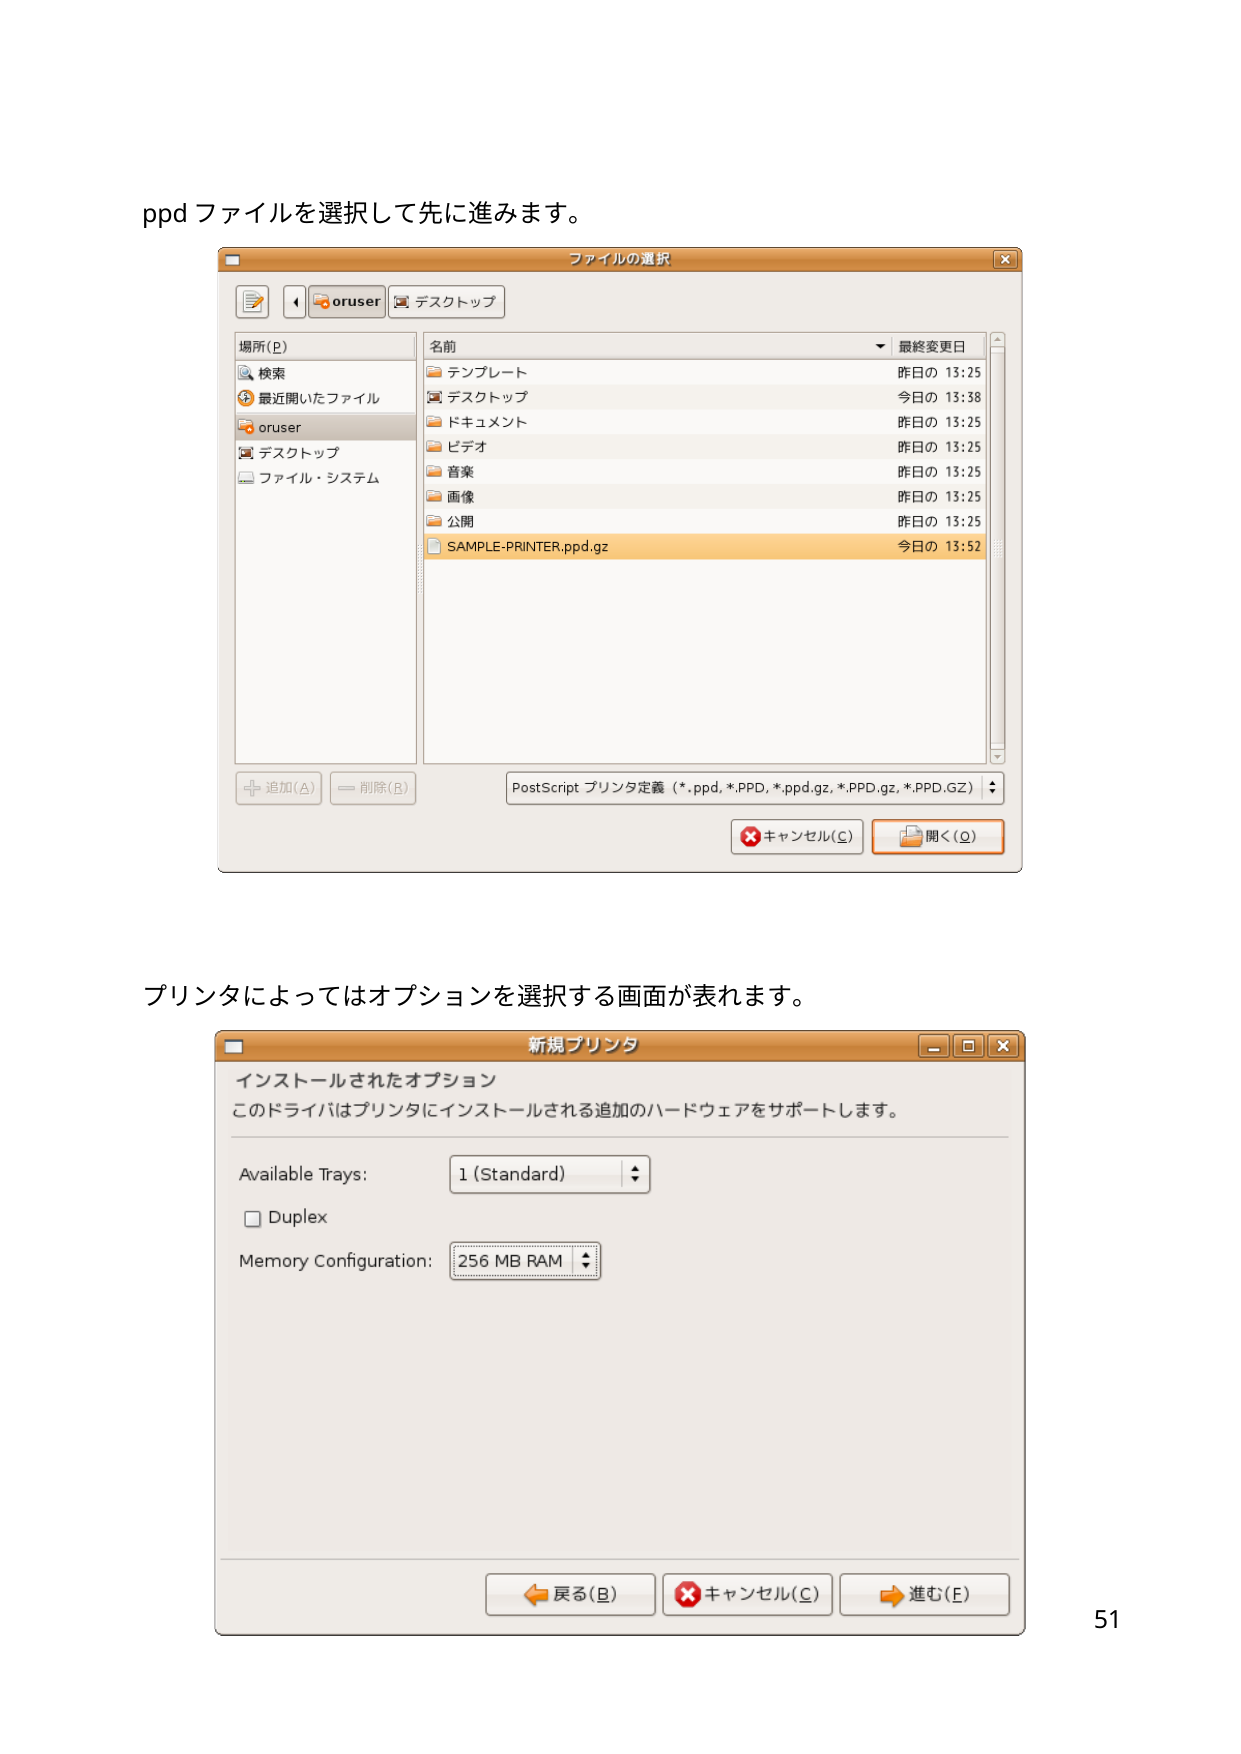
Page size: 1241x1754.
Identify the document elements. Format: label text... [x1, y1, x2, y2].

text プリンタによってはオプションを選択する画面が表れます。 [118, 977, 1122, 1013]
picture [214, 1030, 1026, 1636]
text ppdファイルを選択して先に進みます。 [118, 193, 1122, 229]
picture [217, 247, 1023, 873]
